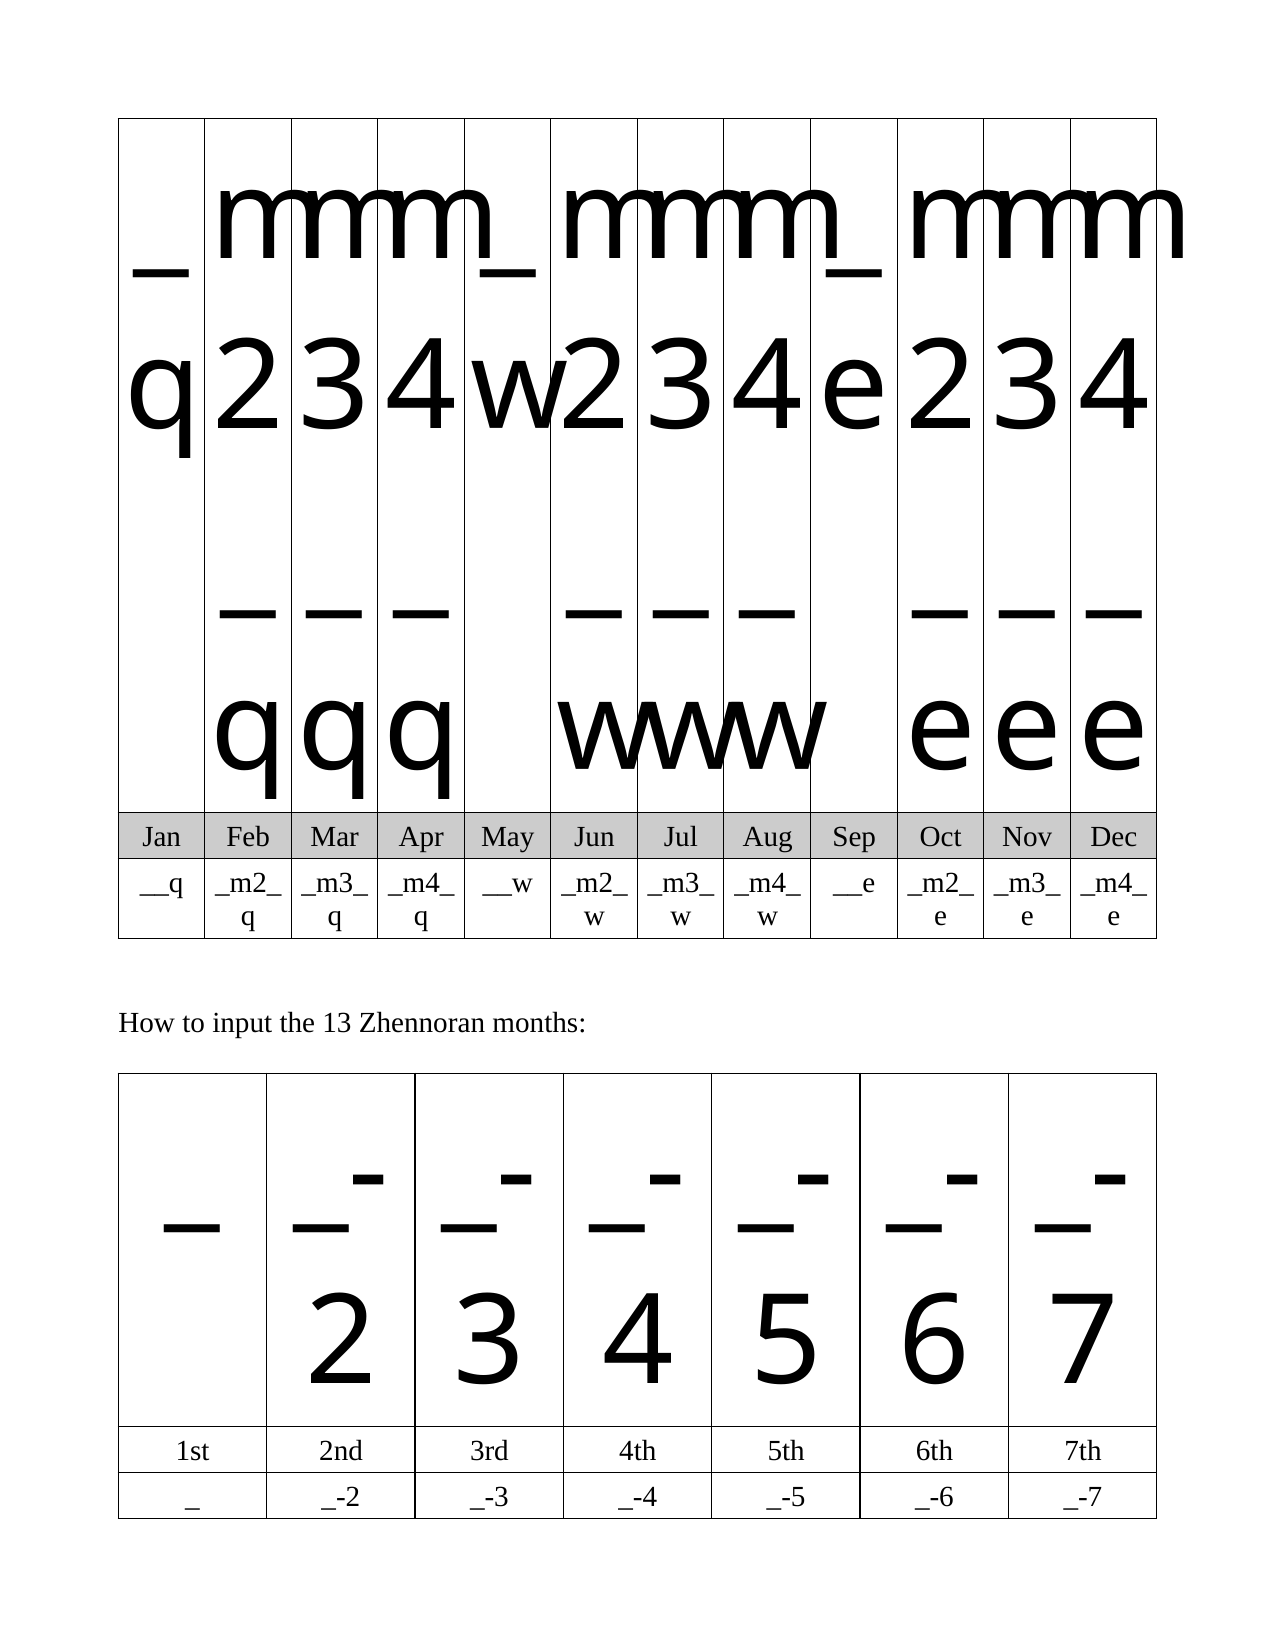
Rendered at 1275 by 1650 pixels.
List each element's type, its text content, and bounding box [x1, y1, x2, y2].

table_cell 3rd [416, 1427, 563, 1472]
table_cell _m2_e [898, 119, 983, 812]
text How to input the 13 Zhennoran months: [118, 1006, 1157, 1039]
table_cell May [465, 813, 550, 858]
table_cell _m4_e [1071, 199, 1156, 812]
table_cell _m2_e [898, 859, 983, 937]
table_cell _m3_w [638, 859, 723, 937]
table_cell 5th [712, 1427, 859, 1472]
table_cell _m3_w [638, 119, 723, 201]
table_cell _m3_e [984, 119, 1070, 201]
table_cell _m2_w [551, 119, 637, 812]
table_cell Dec [1071, 813, 1156, 858]
table_cell _m3_e [984, 859, 1070, 937]
table_header _-2 [267, 1074, 414, 1426]
table_cell _m3_q [292, 199, 377, 812]
table_cell _m4_e [1071, 119, 1156, 201]
table_cell _m4_w [724, 119, 810, 201]
table_cell Jun [551, 813, 637, 858]
table_cell Sep [811, 813, 897, 858]
table_cell 6th [861, 1427, 1008, 1472]
table_cell Apr [378, 813, 464, 858]
table_cell Jan [119, 813, 204, 858]
table_cell _m4_q [378, 119, 464, 201]
table_cell _-3 [416, 1473, 563, 1518]
table_cell _m2_q [205, 859, 291, 937]
table_cell __q [119, 859, 204, 937]
table_cell Nov [984, 813, 1070, 858]
table_header _-4 [564, 1074, 711, 1426]
table_cell __w [465, 859, 550, 937]
table_header _-7 [1009, 1074, 1156, 1426]
table_cell _m4_q [378, 859, 464, 937]
table_cell Mar [292, 813, 377, 858]
table_cell _-6 [861, 1473, 1008, 1518]
table_cell _m4_e [1071, 859, 1156, 937]
table_cell _m4_w [724, 859, 810, 937]
table_cell 2nd [267, 1427, 414, 1472]
table_cell _m3_w [638, 715, 723, 812]
table_cell __e [811, 859, 897, 937]
table_cell _m2_q [205, 119, 291, 812]
table_cell __w [465, 119, 550, 812]
table_cell __e [811, 119, 897, 812]
table_cell Aug [724, 813, 810, 858]
table_cell 4th [564, 1427, 711, 1472]
table_cell Jul [638, 813, 723, 858]
table_cell _-2 [267, 1473, 414, 1518]
table_cell _m2_w [551, 859, 637, 937]
table_cell _ [119, 1473, 266, 1518]
table_cell _-4 [564, 1473, 711, 1518]
table_cell _m3_q [292, 859, 377, 937]
table_cell _m3_e [984, 199, 1070, 812]
table_cell _m3_q [292, 119, 377, 201]
table_cell 7th [1009, 1427, 1156, 1472]
table_cell _m4_w [724, 199, 810, 758]
table_header _-3 [416, 1074, 563, 1426]
table_cell _m4_w [724, 715, 810, 812]
table_cell __q [119, 119, 204, 812]
table_cell Feb [205, 813, 291, 858]
table_header _-5 [712, 1074, 859, 1426]
table_cell 1st [119, 1427, 266, 1472]
table_header _ [119, 1074, 266, 1426]
table_cell _-7 [1009, 1473, 1156, 1518]
table_cell _m4_q [378, 199, 464, 812]
table_cell Oct [898, 813, 983, 858]
table_cell _-5 [712, 1473, 859, 1518]
table_cell _m3_w [638, 199, 723, 758]
table_header _-6 [861, 1074, 1008, 1426]
